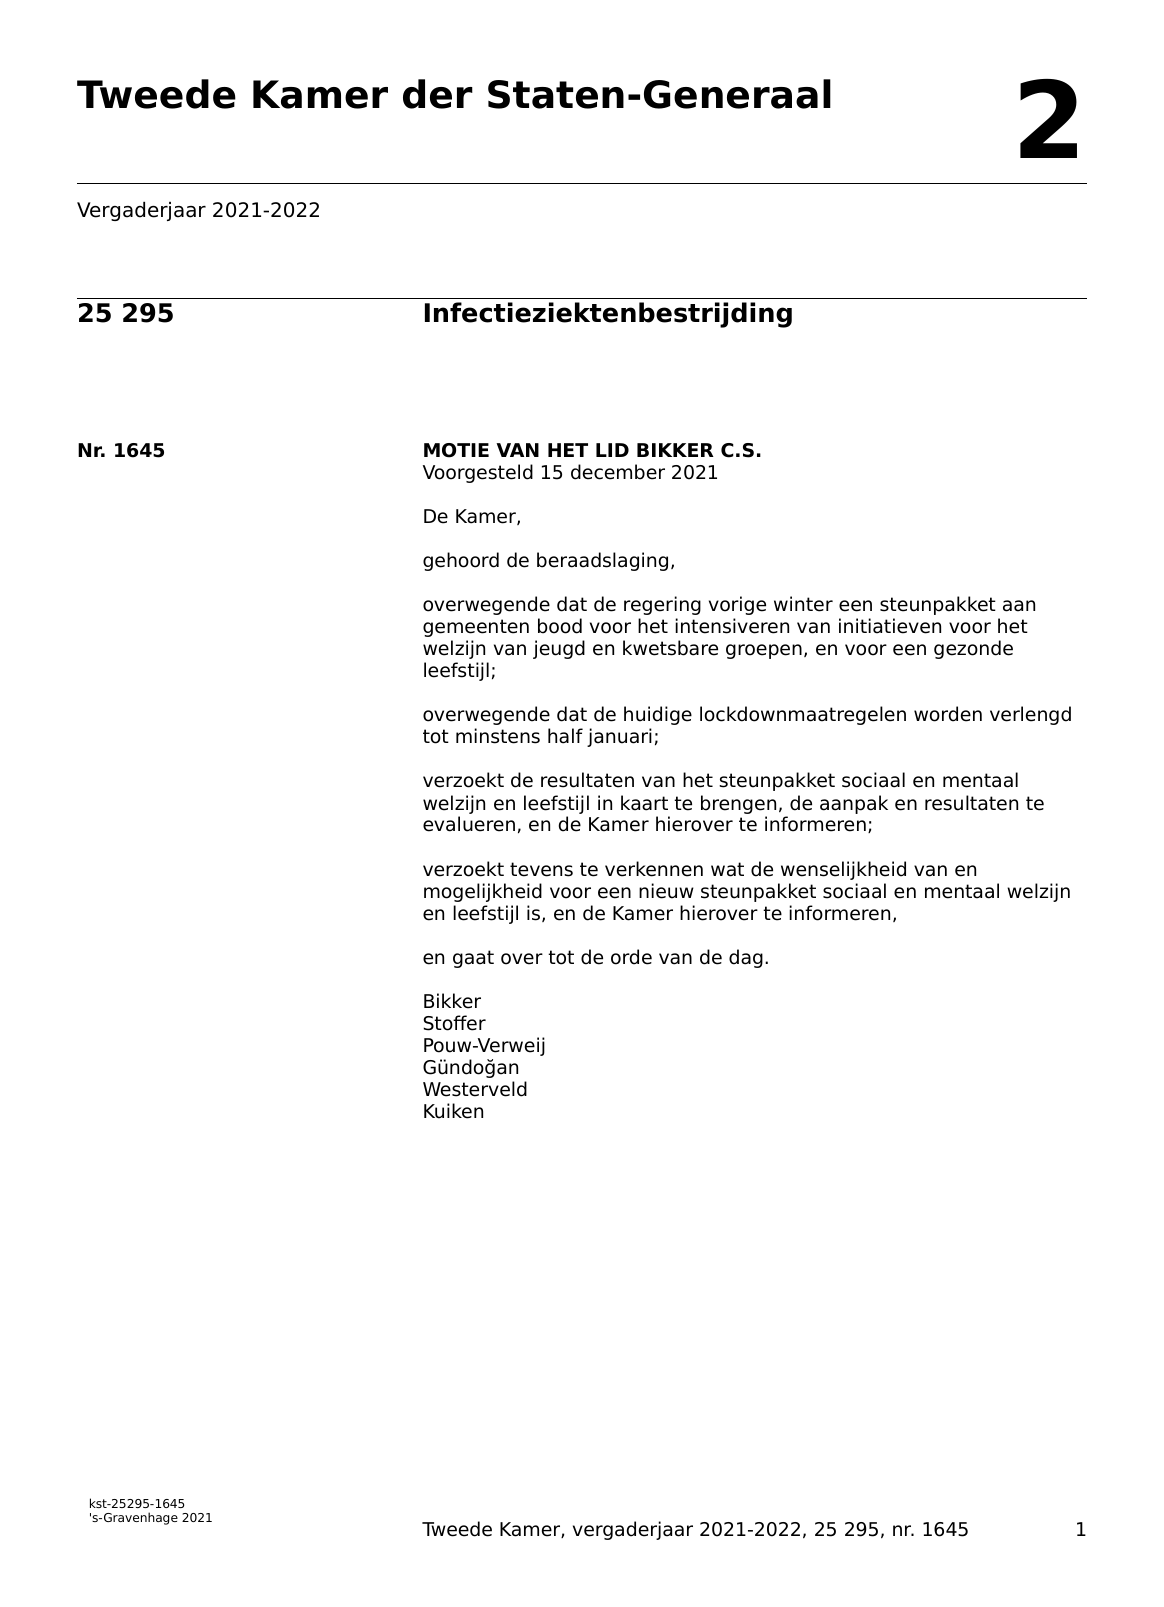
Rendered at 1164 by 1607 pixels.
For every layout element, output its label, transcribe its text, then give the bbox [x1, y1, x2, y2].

text en gaat over tot de orde van de dag. [422, 947, 1087, 969]
table_cell Vergaderjaar 2021-2022 [77, 184, 1087, 298]
text Stoffer [422, 1013, 1087, 1035]
text gehoord de beraadslaging, [422, 550, 1087, 572]
table_header Tweede Kamer der Staten-Generaal [77, 59, 886, 183]
text Kuiken [422, 1101, 1087, 1123]
text verzoekt de resultaten van het steunpakket sociaal en mentaal welzijn en leefstijl in kaart te brengen, de aanpak en resultaten te evalueren, en de Kamer hierover te informeren; [422, 770, 1087, 836]
subtitle 25 295 Infectieziektenbestrijding [77, 299, 1087, 329]
text Pouw-Verweij [422, 1035, 1087, 1057]
text Bikker [422, 991, 1087, 1013]
text Westerveld [422, 1079, 1087, 1101]
table_header 2 [886, 59, 1087, 183]
text verzoekt tevens te verkennen wat de wenselijkheid van en mogelijkheid voor een nieuw steunpakket sociaal en mentaal welzijn en leefstijl is, en de Kamer hierover te informeren, [422, 858, 1087, 924]
text kst-25295-1645 [88, 1497, 323, 1511]
text 's-Gravenhage 2021 [88, 1511, 323, 1525]
subtitle Nr. 1645 MOTIE VAN HET LID BIKKER C.S. [77, 440, 1087, 462]
text Voorgesteld 15 december 2021 [422, 462, 1087, 484]
text overwegende dat de regering vorige winter een steunpakket aan gemeenten bood voor het intensiveren van initiatieven voor het welzijn van jeugd en kwetsbare groepen, en voor een gezonde leefstijl; [422, 594, 1087, 682]
text overwegende dat de huidige lockdownmaatregelen worden verlengd tot minstens half januari; [422, 704, 1087, 748]
text Gündoğan [422, 1057, 1087, 1079]
text De Kamer, [422, 506, 1087, 528]
